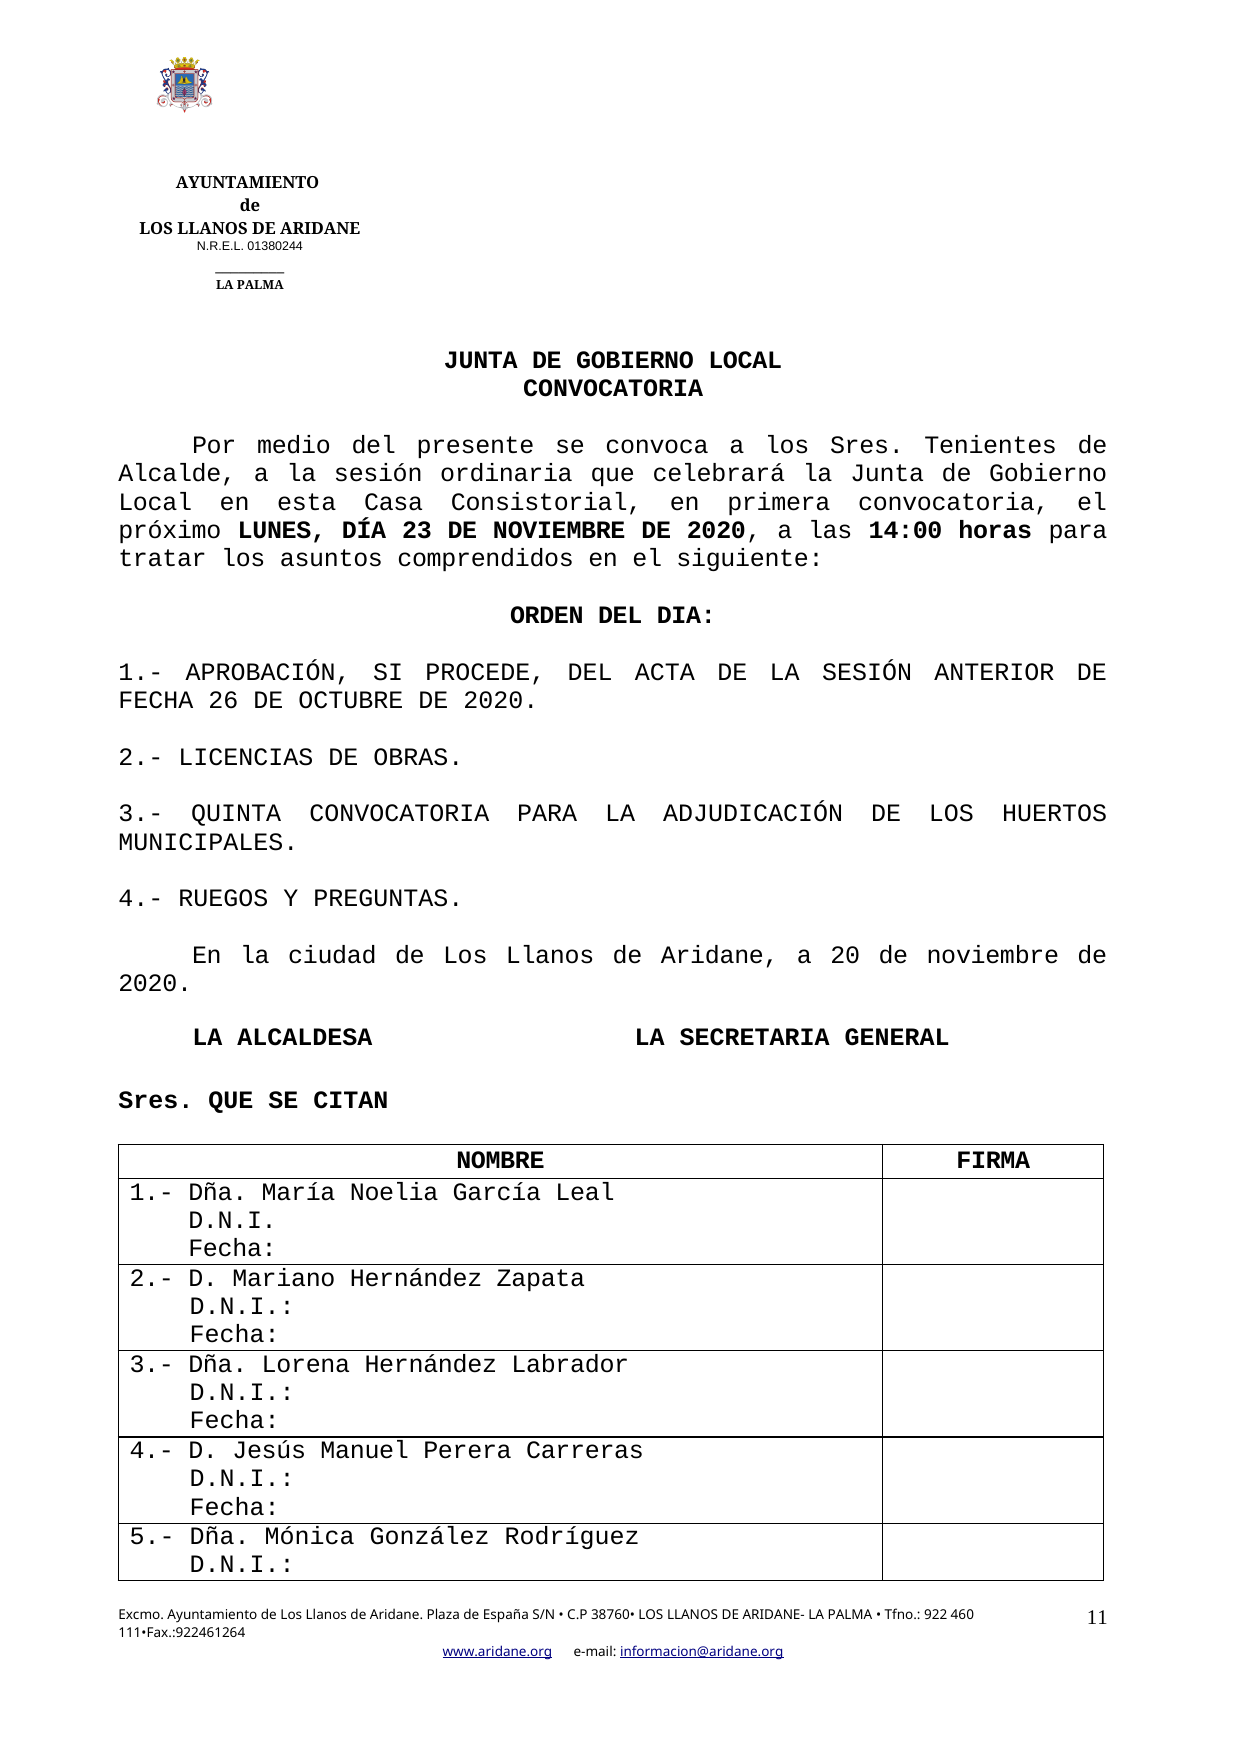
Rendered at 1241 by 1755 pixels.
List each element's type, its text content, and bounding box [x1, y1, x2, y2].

table_cell [883, 1265, 1103, 1350]
subtitle CONVOCATORIA [118, 376, 1107, 404]
text Sres. QUE SE CITAN [118, 1087, 1107, 1116]
text 3.- QUINTA CONVOCATORIA PARA LA ADJUDICACIÓN DE LOS HUERTOS MUNICIPALES. [118, 801, 1107, 858]
table_cell [883, 1438, 1103, 1522]
table_cell [883, 1524, 1103, 1580]
table_cell 3.- Dña. Lorena Hernández Labrador D.N.I.: Fecha: [119, 1351, 882, 1436]
text En la ciudad de Los Llanos de Aridane, a 20 de noviembre de 2020. [118, 943, 1107, 999]
table_cell 2.- D. Mariano Hernández Zapata D.N.I.: Fecha: [119, 1265, 882, 1350]
text Por medio del presente se convoca a los Sres. Tenientes de Alcalde, a la sesión ordinaria que celebrará la Junta de Gobierno Local en esta Casa Consistorial, en primera convocatoria, el próximo LUNES, DÍA 23 DE NOVIEMBRE DE 2020, a las 14:00 horas para tratar los asuntos comprendidos en el siguiente: [118, 433, 1107, 574]
text ORDEN DEL DIA: [118, 603, 1107, 631]
text JUNTA DE GOBIERNO LOCAL [118, 348, 1107, 376]
table_cell 5.- Dña. Mónica González Rodríguez D.N.I.: [119, 1524, 882, 1580]
table_header FIRMA [883, 1145, 1103, 1178]
text 4.- RUEGOS Y PREGUNTAS. [118, 886, 1107, 914]
table_cell [883, 1179, 1103, 1264]
table_header NOMBRE [119, 1145, 882, 1178]
table_cell 1.- Dña. María Noelia García Leal D.N.I. Fecha: [119, 1179, 882, 1264]
text 1.- APROBACIÓN, SI PROCEDE, DEL ACTA DE LA SESIÓN ANTERIOR DE FECHA 26 DE OCTUBRE DE 2020. [118, 659, 1107, 716]
table_cell [883, 1351, 1103, 1436]
table_cell 4.- D. Jesús Manuel Perera Carreras D.N.I.: Fecha: [119, 1438, 882, 1522]
subtitle LA ALCALDESA LA SECRETARIA GENERAL [118, 1024, 1107, 1053]
text 2.- LICENCIAS DE OBRAS. [118, 744, 1107, 773]
